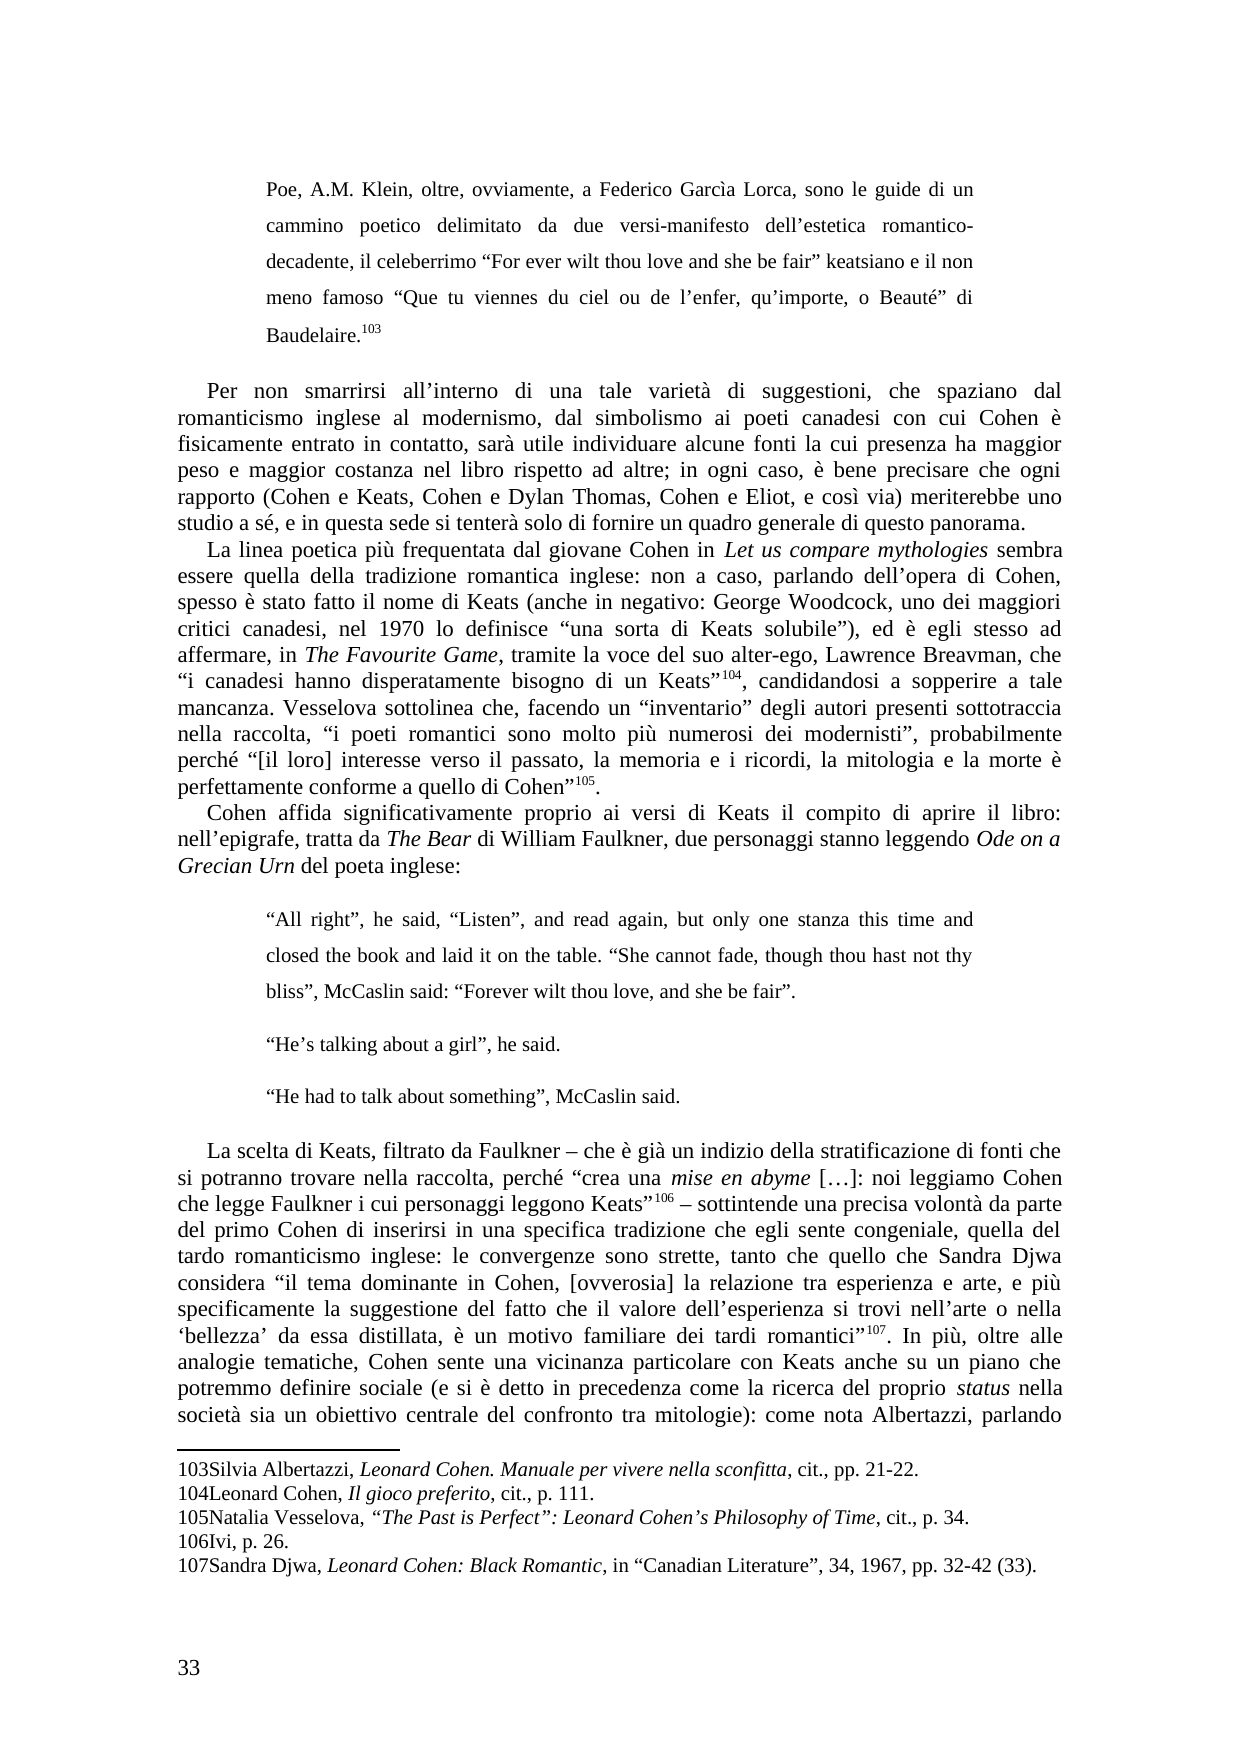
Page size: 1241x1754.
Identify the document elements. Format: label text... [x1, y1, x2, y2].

text “He’s talking about a girl”, he said. [266, 1032, 974, 1056]
text “He had to talk about something”, McCaslin said. [266, 1084, 974, 1108]
text Cohen affida significativamente proprio ai versi di Keats il compito di aprire il libro: nell’epigrafe, tratta da The Bear di William Faulkner, due personaggi stanno leggendo Ode on a Grecian Urn del poeta inglese: [177, 799, 1063, 878]
text Poe, A.M. Klein, oltre, ovviamente, a Federico Garcìa Lorca, sono le guide di un cammino poetico delimitato da due versi-manifesto dell’estetica romantico-decadente, il celeberrimo “For ever wilt thou love and she be fair” keatsiano e il non meno famoso “Que tu viennes du ciel ou de l’enfer, qu’importe, o Beauté” di Baudelaire. [266, 177, 974, 348]
text Silvia Albertazzi, Leonard Cohen. Manuale per vivere nella sconfitta, cit., pp. 21-22. [177, 1456, 1063, 1481]
text La linea poetica più frequentata dal giovane Cohen in Let us compare mythologies sembra essere quella della tradizione romantica inglese: non a caso, parlando dell’opera di Cohen, spesso è stato fatto il nome di Keats (anche in negativo: George Woodcock, uno dei maggiori critici canadesi, nel 1970 lo definisce “una sorta di Keats solubile”), ed è egli stesso ad affermare, in The Favourite Game, tramite la voce del suo alter-ego, Lawrence Breavman, che “i canadesi hanno disperatamente bisogno di un Keats”, candidandosi a sopperire a tale mancanza. Vesselova sottolinea che, facendo un “inventario” degli autori presenti sottotraccia nella raccolta, “i poeti romantici sono molto più numerosi dei modernisti”, probabilmente perché “[il loro] interesse verso il passato, la memoria e i ricordi, la mitologia e la morte è perfettamente conforme a quello di Cohen”. [177, 536, 1063, 799]
text Sandra Djwa, Leonard Cohen: Black Romantic, in “Canadian Literature”, 34, 1967, pp. 32-42 (33). [177, 1553, 1063, 1577]
text “All right”, he said, “Listen”, and read again, but only one stanza this time and closed the book and laid it on the table. “She cannot fade, though thou hast not thy bliss”, McCaslin said: “Forever wilt thou love, and she be fair”. [266, 907, 974, 1003]
text Per non smarrirsi all’interno di una tale varietà di suggestioni, che spaziano dal romanticismo inglese al modernismo, dal simbolismo ai poeti canadesi con cui Cohen è fisicamente entrato in contatto, sarà utile individuare alcune fonti la cui presenza ha maggior peso e maggior costanza nel libro rispetto ad altre; in ogni caso, è bene precisare che ogni rapporto (Cohen e Keats, Cohen e Dylan Thomas, Cohen e Eliot, e così via) meriterebbe uno studio a sé, e in questa sede si tenterà solo di fornire un quadro generale di questo panorama. [177, 377, 1063, 536]
text Natalia Vesselova, “The Past is Perfect”: Leonard Cohen’s Philosophy of Time, cit., p. 34. [177, 1504, 1063, 1529]
text Leonard Cohen, Il gioco preferito, cit., p. 111. [177, 1481, 1063, 1504]
text Ivi, p. 26. [177, 1529, 1063, 1553]
text La scelta di Keats, filtrato da Faulkner – che è già un indizio della stratificazione di fonti che si potranno trovare nella raccolta, perché “crea una mise en abyme […]: noi leggiamo Cohen che legge Faulkner i cui personaggi leggono Keats” – sottintende una precisa volontà da parte del primo Cohen di inserirsi in una specifica tradizione che egli sente congeniale, quella del tardo romanticismo inglese: le convergenze sono strette, tanto che quello che Sandra Djwa considera “il tema dominante in Cohen, [ovverosia] la relazione tra esperienza e arte, e più specificamente la suggestione del fatto che il valore dell’esperienza si trovi nell’arte o nella ‘bellezza’ da essa distillata, è un motivo familiare dei tardi romantici”. In più, oltre alle analogie tematiche, Cohen sente una vicinanza particolare con Keats anche su un piano che potremmo definire sociale (e si è detto in precedenza come la ricerca del proprio status nella società sia un obiettivo centrale del confronto tra mitologie): come nota Albertazzi, parlando [177, 1137, 1063, 1427]
